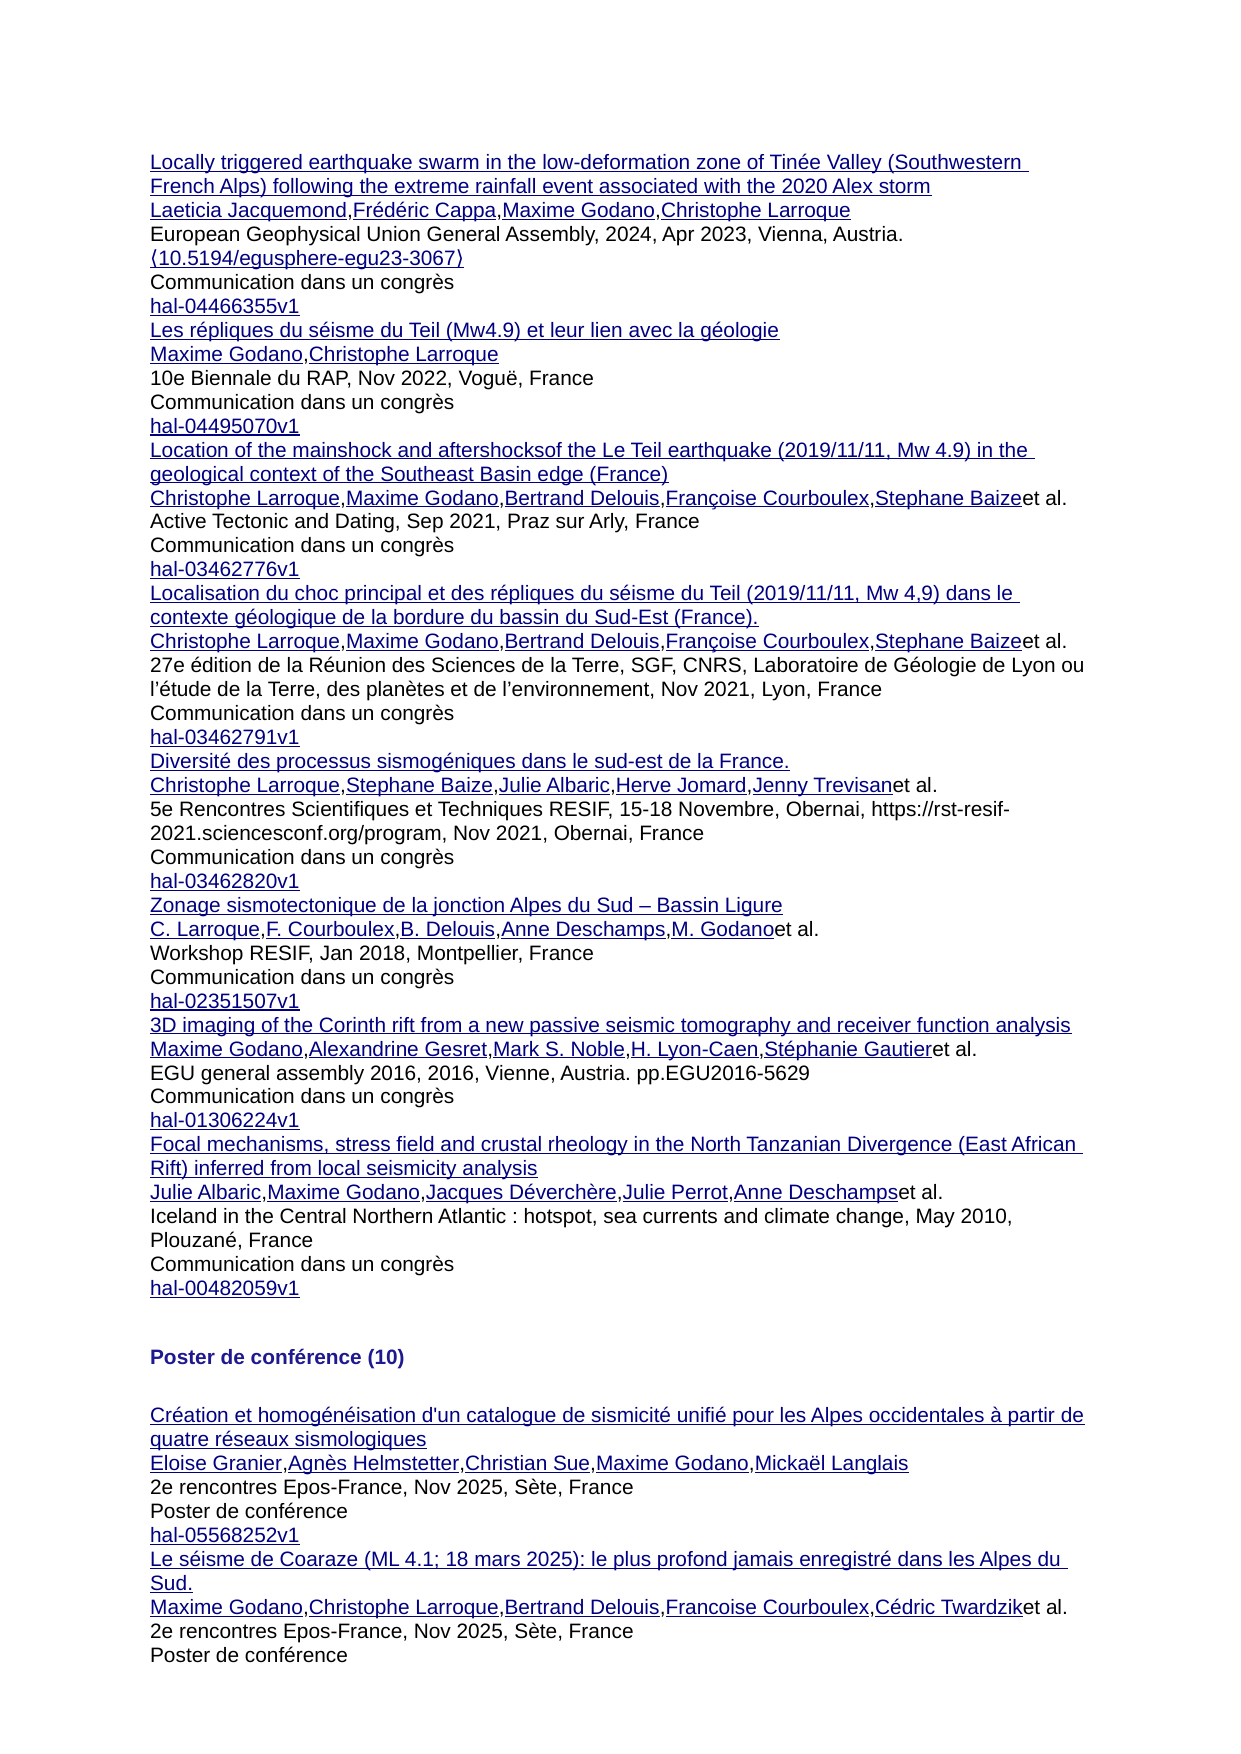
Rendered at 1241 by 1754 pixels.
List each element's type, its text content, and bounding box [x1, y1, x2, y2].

table_cell Focal mechanisms, stress field and crustal rheology in the North Tanzanian Divergence (East African Rift) inferred from local seismicity analysis Julie Albaric,Maxime Godano,Jacques Déverchère,Julie Perrot,Anne Deschampset al. Iceland in the Central Northern Atlantic : hotspot, sea currents and climate change, May 2010, Plouzané, France Communication dans un congrès hal-00482059v1 [150, 1132, 1090, 1300]
table_cell Location of the mainshock and aftershocksof the Le Teil earthquake (2019/11/11, Mw 4.9) in the geological context of the Southeast Basin edge (France) Christophe Larroque,Maxime Godano,Bertrand Delouis,Françoise Courboulex,Stephane Baizeet al. Active Tectonic and Dating, Sep 2021, Praz sur Arly, France Communication dans un congrès hal-03462776v1 [150, 438, 1090, 581]
table_cell Locally triggered earthquake swarm in the low-deformation zone of Tinée Valley (Southwestern French Alps) following the extreme rainfall event associated with the 2020 Alex storm Laeticia Jacquemond,Frédéric Cappa,Maxime Godano,Christophe Larroque European Geophysical Union General Assembly, 2024, Apr 2023, Vienna, Austria. ⟨10.5194/egusphere-egu23-3067⟩ Communication dans un congrès hal-04466355v1 [150, 150, 1090, 318]
table_cell Diversité des processus sismogéniques dans le sud-est de la France. Christophe Larroque,Stephane Baize,Julie Albaric,Herve Jomard,Jenny Trevisanet al. 5e Rencontres Scientifiques et Techniques RESIF, 15-18 Novembre, Obernai, https://rst-resif-2021.sciencesconf.org/program, Nov 2021, Obernai, France Communication dans un congrès hal-03462820v1 [150, 749, 1090, 893]
table_cell Le séisme de Coaraze (ML 4.1; 18 mars 2025): le plus profond jamais enregistré dans les Alpes du Sud. Maxime Godano,Christophe Larroque,Bertrand Delouis,Francoise Courboulex,Cédric Twardziket al. 2e rencontres Epos-France, Nov 2025, Sète, France Poster de conférence [150, 1547, 1090, 1667]
table_cell Zonage sismotectonique de la jonction Alpes du Sud – Bassin Ligure C. Larroque,F. Courboulex,B. Delouis,Anne Deschamps,M. Godanoet al. Workshop RESIF, Jan 2018, Montpellier, France Communication dans un congrès hal-02351507v1 [150, 893, 1090, 1012]
table_cell Localisation du choc principal et des répliques du séisme du Teil (2019/11/11, Mw 4,9) dans le contexte géologique de la bordure du bassin du Sud-Est (France). Christophe Larroque,Maxime Godano,Bertrand Delouis,Françoise Courboulex,Stephane Baizeet al. 27e édition de la Réunion des Sciences de la Terre, SGF, CNRS, Laboratoire de Géologie de Lyon ou l’étude de la Terre, des planètes et de l’environnement, Nov 2021, Lyon, France Communication dans un congrès hal-03462791v1 [150, 581, 1090, 749]
subtitle Poster de conférence (10) [150, 1345, 1090, 1369]
table_cell 3D imaging of the Corinth rift from a new passive seismic tomography and receiver function analysis Maxime Godano,Alexandrine Gesret,Mark S. Noble,H. Lyon-Caen,Stéphanie Gautieret al. EGU general assembly 2016, 2016, Vienne, Austria. pp.EGU2016-5629 Communication dans un congrès hal-01306224v1 [150, 1013, 1090, 1132]
table_cell Les répliques du séisme du Teil (Mw4.9) et leur lien avec la géologie Maxime Godano,Christophe Larroque 10e Biennale du RAP, Nov 2022, Voguë, France Communication dans un congrès hal-04495070v1 [150, 318, 1090, 437]
table_header Création et homogénéisation d'un catalogue de sismicité unifié pour les Alpes occidentales à partir de quatre réseaux sismologiques Eloise Granier,Agnès Helmstetter,Christian Sue,Maxime Godano,Mickaël Langlais 2e rencontres Epos-France, Nov 2025, Sète, France Poster de conférence hal-05568252v1 [150, 1403, 1090, 1547]
